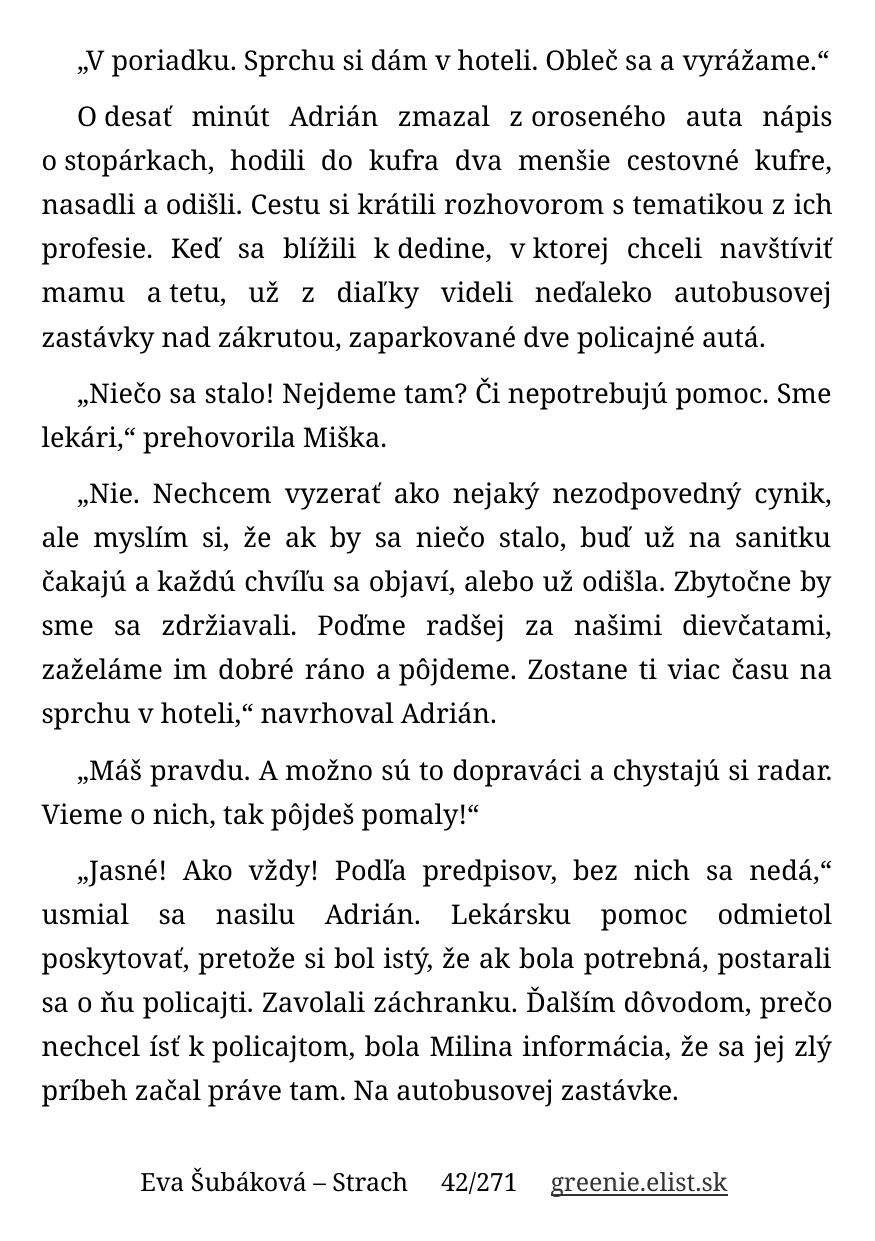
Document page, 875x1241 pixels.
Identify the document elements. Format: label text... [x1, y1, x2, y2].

text O desať minút Adrián zmazal z oroseného auta nápis o stopárkach, hodili do kufra dva menšie cestovné kufre, nasadli a odišli. Cestu si krátili rozhovorom s tematikou z ich profesie. Keď sa blížili k dedine, v ktorej chceli navštíviť mamu a tetu, už z diaľky videli neďaleko autobusovej zastávky nad zákrutou, zaparkované dve policajné autá. [41, 97, 833, 355]
text „V poriadku. Sprchu si dám v hoteli. Obleč sa a vyrážame.“ [41, 41, 833, 78]
text „Nie. Nechcem vyzerať ako nejaký nezodpovedný cynik, ale myslím si, že ak by sa niečo stalo, buď už na sanitku čakajú a každú chvíľu sa objaví, alebo už odišla. Zbytočne by sme sa zdržiavali. Poďme radšej za našimi dievčatami, zaželáme im dobré ráno a pôjdeme. Zostane ti viac času na sprchu v hoteli,“ navrhoval Adrián. [41, 474, 833, 732]
text „Niečo sa stalo! Nejdeme tam? Či nepotrebujú pomoc. Sme lekári,“ prehovorila Miška. [41, 374, 833, 455]
text „Máš pravdu. A možno sú to dopraváci a chystajú si radar. Vieme o nich, tak pôjdeš pomaly!“ [41, 751, 833, 832]
text „Jasné! Ako vždy! Podľa predpisov, bez nich sa nedá,“ usmial sa nasilu Adrián. Lekársku pomoc odmietol poskytovať, pretože si bol istý, že ak bola potrebná, postarali sa o ňu policajti. Zavolali záchranku. Ďalším dôvodom, prečo nechcel ísť k policajtom, bola Milina informácia, že sa jej zlý príbeh začal práve tam. Na autobusovej zastávke. [41, 851, 833, 1109]
